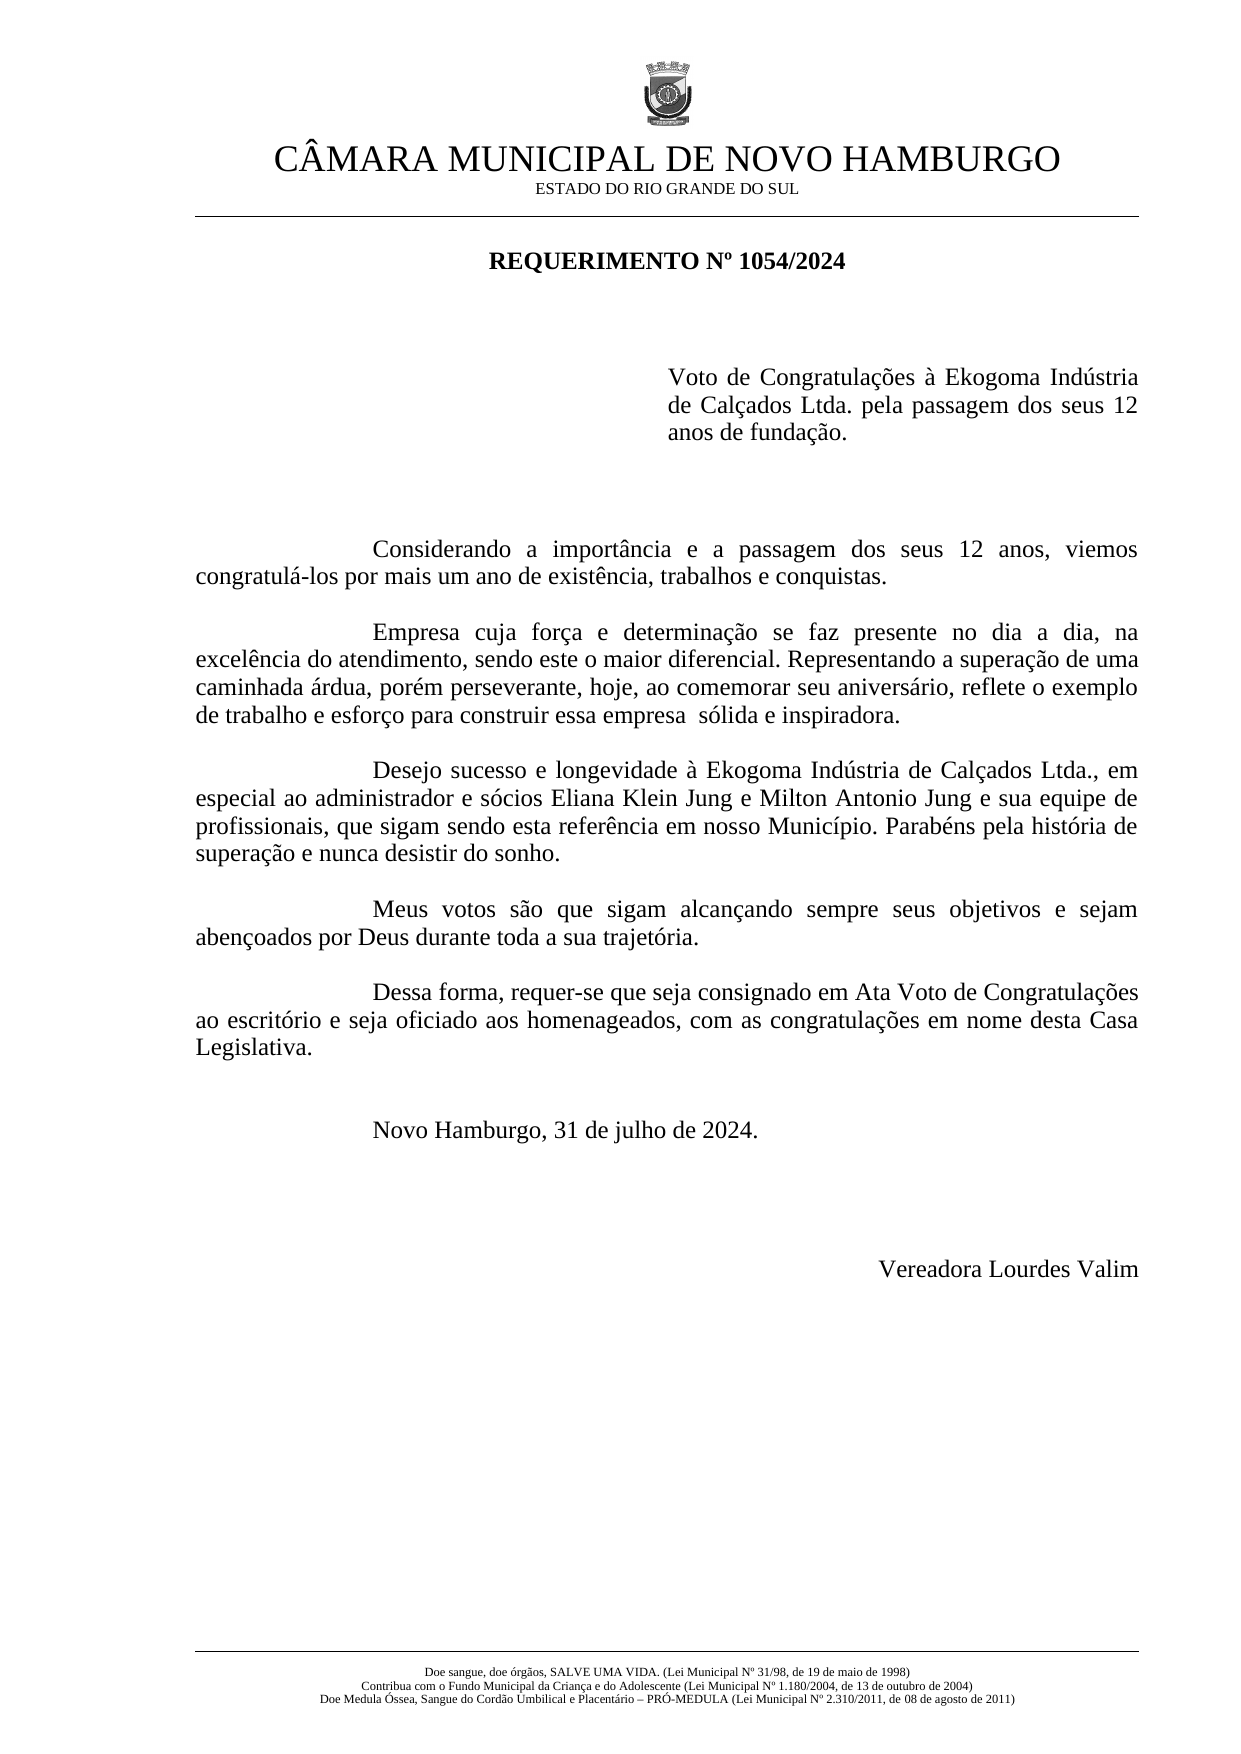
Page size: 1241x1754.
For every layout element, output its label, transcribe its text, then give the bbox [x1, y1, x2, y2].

text Desejo sucesso e longevidade à Ekogoma Indústria de Calçados Ltda., em especial ao administrador e sócios Eliana Klein Jung e Milton Antonio Jung e sua equipe de profissionais, que sigam sendo esta referência em nosso Município. Parabéns pela história de superação e nunca desistir do sonho. [195, 756, 1139, 867]
text Dessa forma, requer-se que seja consignado em Ata Voto de Congratulações ao escritório e seja oficiado aos homenageados, com as congratulações em nome desta Casa Legislativa. [195, 978, 1139, 1061]
text Meus votos são que sigam alcançando sempre seus objetivos e sejam abençoados por Deus durante toda a sua trajetória. [195, 895, 1139, 950]
text Empresa cuja força e determinação se faz presente no dia a dia, na excelência do atendimento, sendo este o maior diferencial. Representando a superação de uma caminhada árdua, porém perseverante, hoje, ao comemorar seu aniversário, reflete o exemplo de trabalho e esforço para construir essa empresa sólida e inspiradora. [195, 618, 1139, 729]
text Vereadora Lourdes Valim [195, 1255, 1139, 1283]
text REQUERIMENTO Nº 1054/2024 [195, 247, 1139, 274]
text Considerando a importância e a passagem dos seus 12 anos, viemos congratulá-los por mais um ano de existência, trabalhos e conquistas. [195, 535, 1139, 590]
text Voto de Congratulações à Ekogoma Indústria de Calçados Ltda. pela passagem dos seus 12 anos de fundação. [668, 363, 1139, 446]
text Novo Hamburgo, 31 de julho de 2024. [195, 1117, 1139, 1144]
